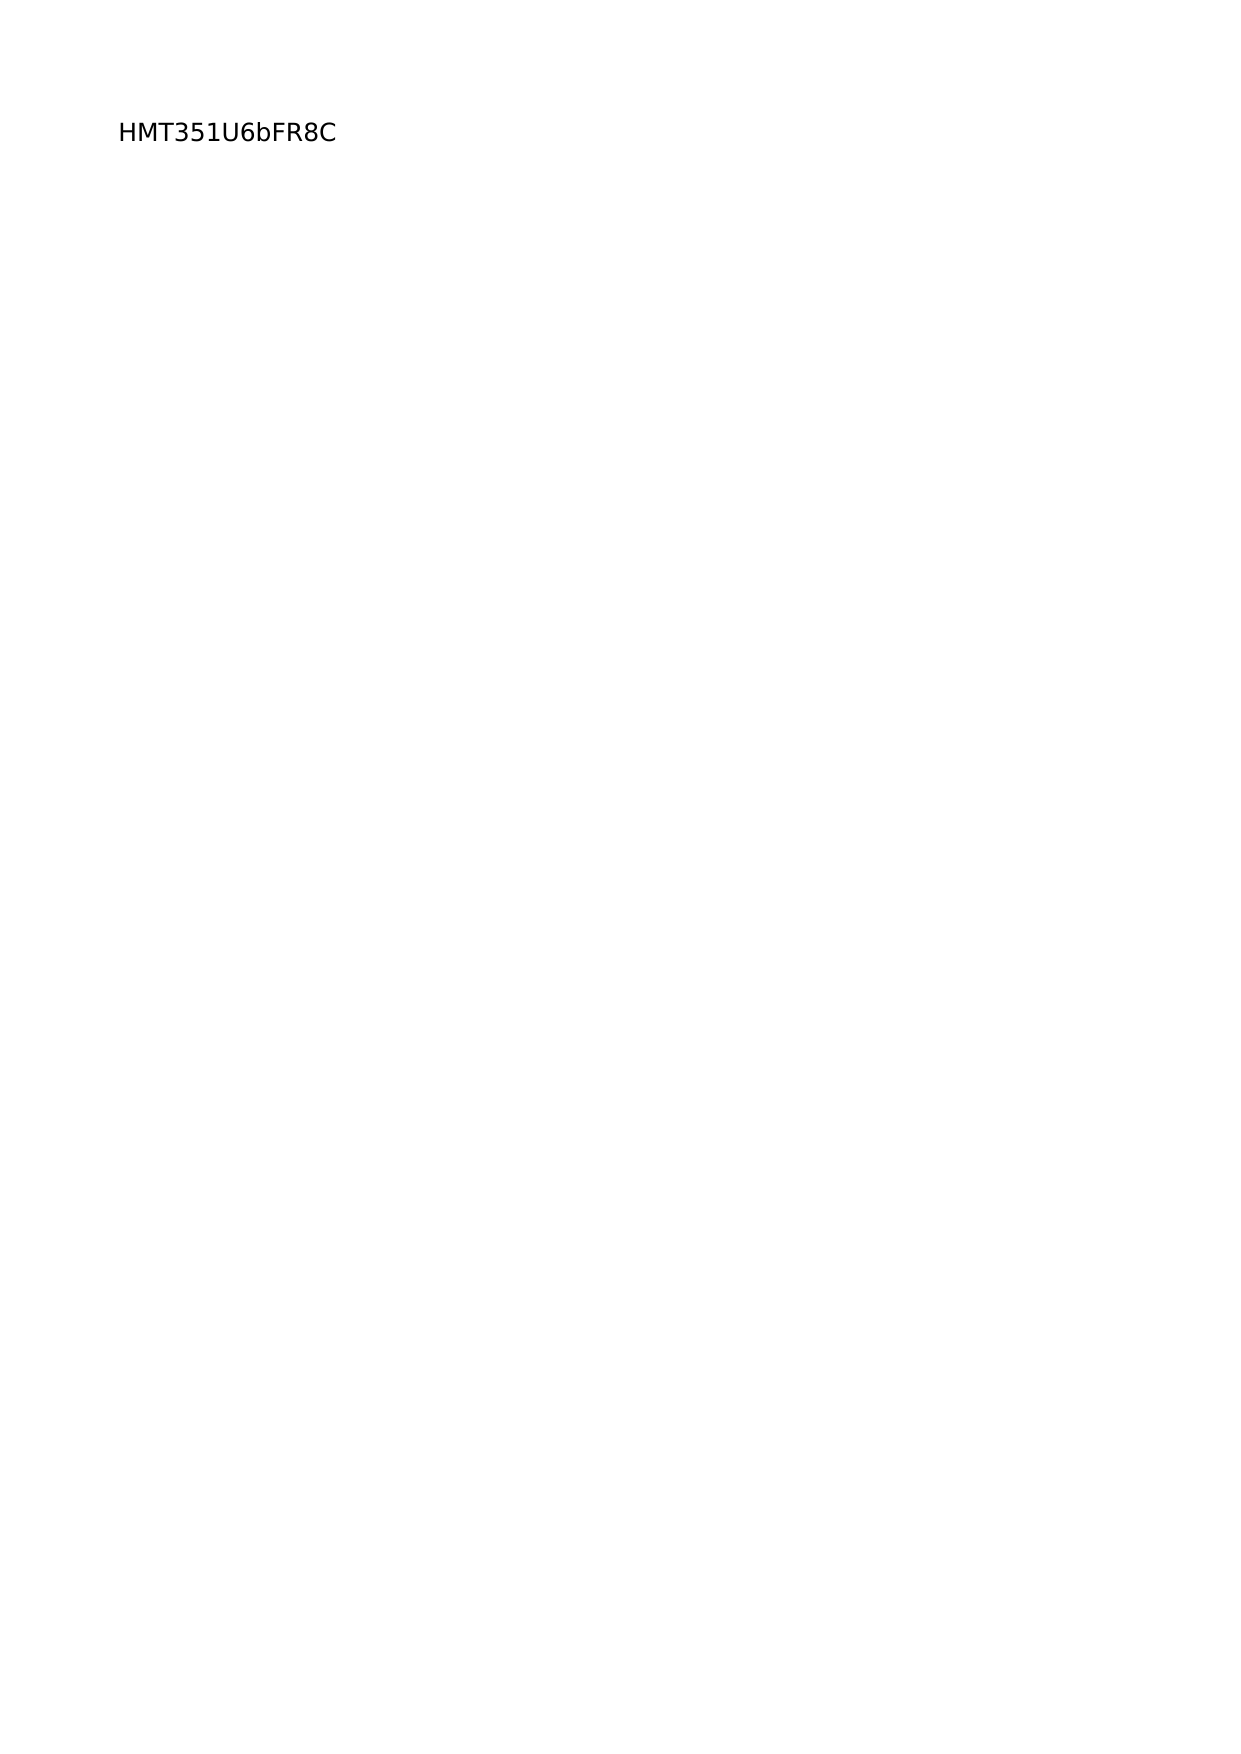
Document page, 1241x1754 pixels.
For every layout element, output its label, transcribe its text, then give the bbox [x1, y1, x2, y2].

text HMT351U6bFR8C [118, 118, 1122, 147]
